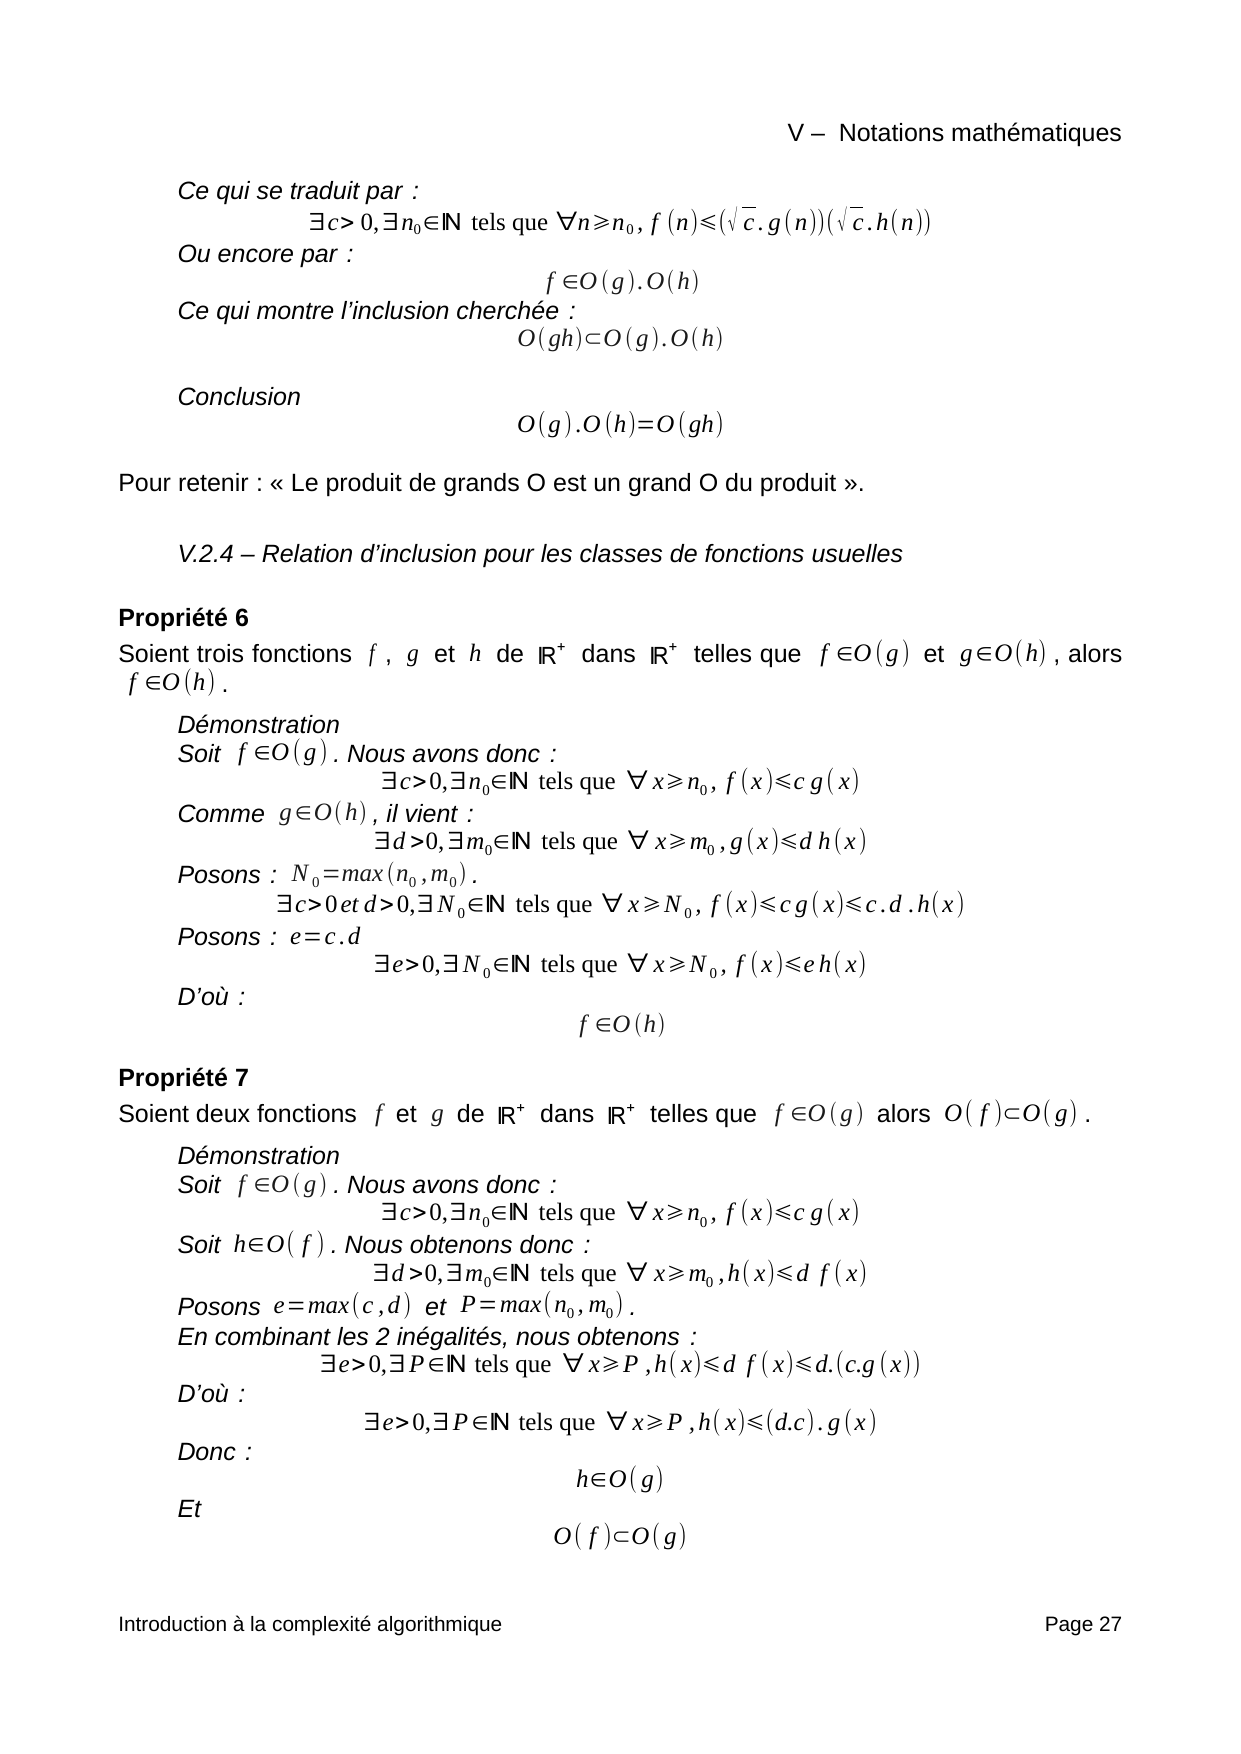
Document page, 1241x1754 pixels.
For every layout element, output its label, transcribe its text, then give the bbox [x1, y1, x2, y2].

text Démonstration [177, 1141, 1063, 1170]
text Ce qui montre l’inclusion cherchée : [177, 296, 1063, 325]
text Pour retenir : « Le produit de grands O est un grand O du produit ». [118, 468, 1122, 497]
text Posons : [177, 922, 1063, 951]
text En combinant les 2 inégalités, nous obtenons : [177, 1322, 1063, 1351]
subtitle Relation d’inclusion pour les classes de fonctions usuelles [177, 539, 1122, 568]
text Posons : . [177, 859, 1063, 891]
text Ce qui se traduit par : [177, 176, 1063, 205]
text Soit . Nous obtenons donc : [177, 1230, 1063, 1259]
text Comme , il vient : [177, 799, 1063, 828]
text Soient deux fonctions et de dans telles que alors . [118, 1098, 1122, 1129]
text Démonstration [177, 710, 1063, 739]
text Ou encore par : [177, 238, 1063, 267]
text Propriété 6 [118, 603, 1122, 632]
text Conclusion [177, 382, 1063, 411]
text Soit . Nous avons donc : [177, 1170, 1063, 1199]
text Posons et . [177, 1291, 1063, 1322]
text Et [177, 1494, 1063, 1523]
text Soient trois fonctions , et de dans telles que et , alors . [118, 638, 1122, 697]
text Soit . Nous avons donc : [177, 739, 1063, 767]
text Propriété 7 [118, 1063, 1122, 1092]
text D’où : [177, 1379, 1063, 1408]
text D’où : [177, 982, 1063, 1011]
text Donc : [177, 1437, 1063, 1465]
